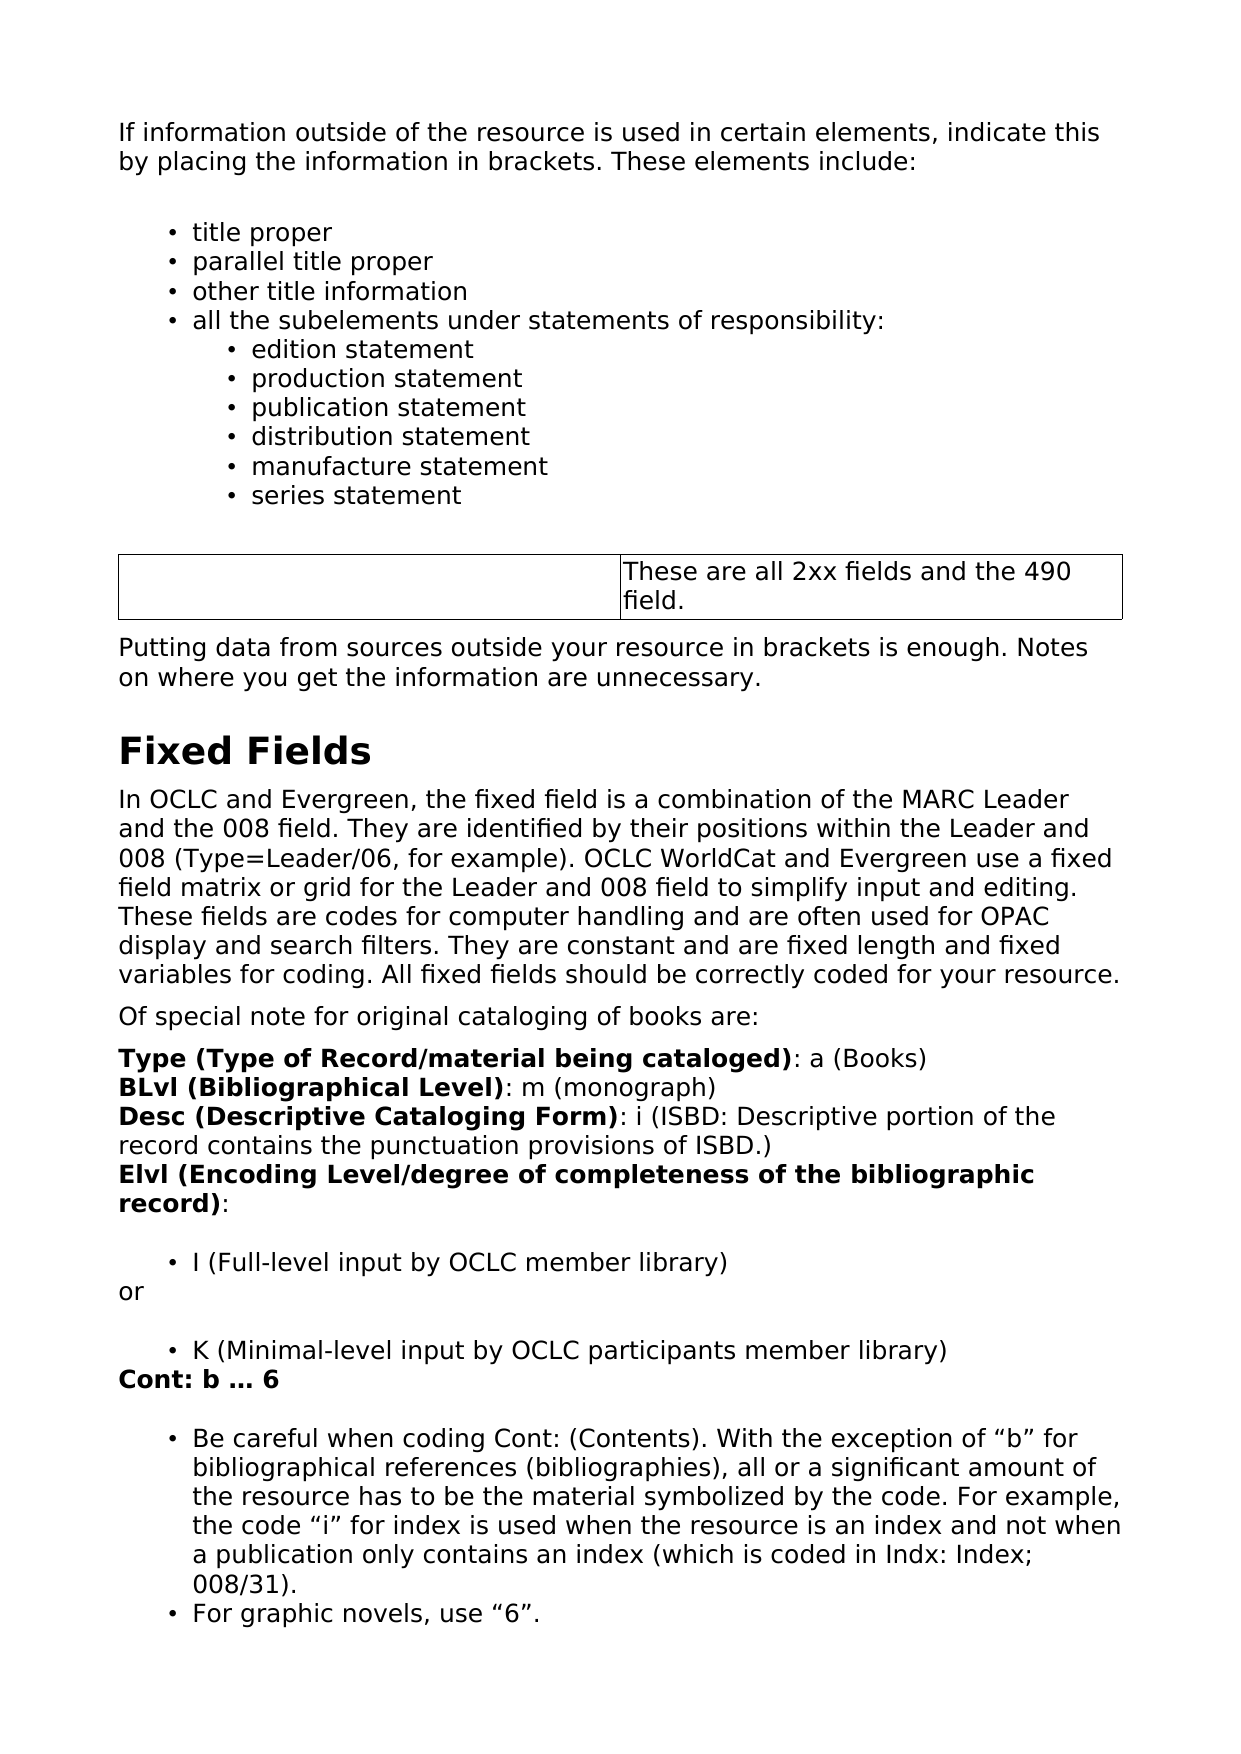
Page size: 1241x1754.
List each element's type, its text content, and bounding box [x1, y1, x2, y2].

list I (Full-level input by OCLC member library) [177, 1248, 1122, 1277]
list distribution statement [236, 423, 1122, 452]
text If information outside of the resource is used in certain elements, indicate this by placing the information in brackets. These elements include: [118, 118, 1122, 176]
text Desc (Descriptive Cataloging Form): i (ISBD: Descriptive portion of the record contains the punctuation provisions of ISBD.) [118, 1102, 1122, 1161]
text or [118, 1277, 1122, 1307]
list manufacture statement [236, 452, 1122, 481]
list production statement [236, 364, 1122, 393]
text Putting data from sources outside your resource in brackets is enough. Notes on where you get the information are unnecessary. [118, 633, 1122, 692]
list edition statement [236, 335, 1122, 364]
text BLvl (Bibliographical Level): m (monograph) [118, 1073, 1122, 1102]
list Be careful when coding Cont: (Contents). With the exception of “b” for bibliographical references (bibliographies), all or a significant amount of the resource has to be the material symbolized by the code. For example, the code “i” for index is used when the resource is an index and not when a publication only contains an index (which is coded in Indx: Index; 008/31). [177, 1424, 1122, 1599]
list series statement [236, 481, 1122, 510]
list all the subelements under statements of responsibility: [177, 306, 1122, 335]
list publication statement [236, 393, 1122, 423]
list other title information [177, 277, 1122, 306]
text Cont: b … 6 [118, 1365, 1122, 1394]
list K (Minimal-level input by OCLC participants member library) [177, 1336, 1122, 1365]
subtitle Fixed Fields [118, 729, 1122, 773]
text Of special note for original cataloging of books are: [118, 1002, 1122, 1031]
list parallel title proper [177, 248, 1122, 277]
table_header [119, 555, 620, 619]
table_header These are all 2xx fields and the 490 field. [621, 555, 1122, 619]
text Type (Type of Record/material being cataloged): a (Books) [118, 1044, 1122, 1073]
text Elvl (Encoding Level/degree of completeness of the bibliographic record): [118, 1161, 1122, 1219]
list title proper [177, 218, 1122, 248]
text In OCLC and Evergreen, the fixed field is a combination of the MARC Leader and the 008 field. They are identified by their positions within the Leader and 008 (Type=Leader/06, for example). OCLC WorldCat and Evergreen use a fixed field matrix or grid for the Leader and 008 field to simplify input and editing. These fields are codes for computer handling and are often used for OPAC display and search filters. They are constant and are fixed length and fixed variables for coding. All fixed fields should be correctly coded for your resource. [118, 786, 1122, 990]
list For graphic novels, use “6”. [177, 1599, 1122, 1628]
